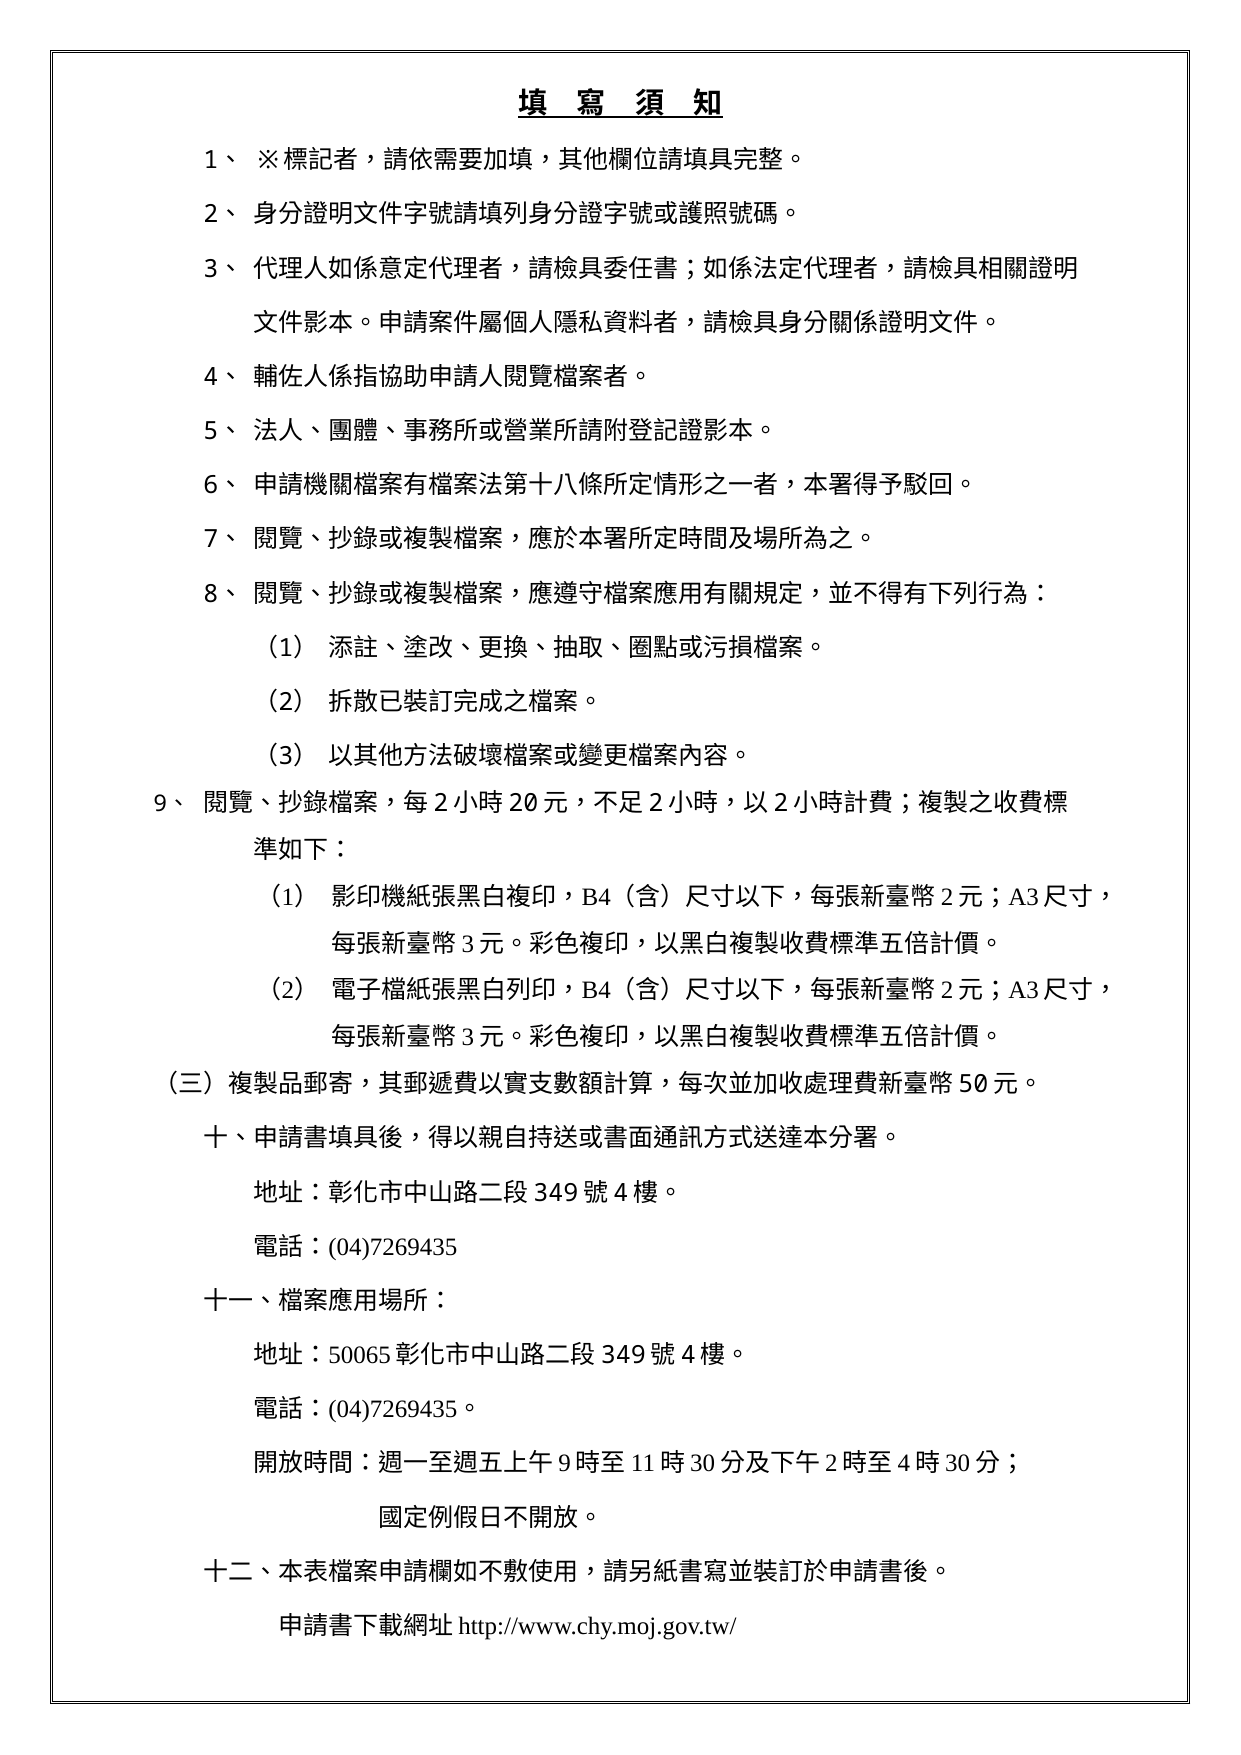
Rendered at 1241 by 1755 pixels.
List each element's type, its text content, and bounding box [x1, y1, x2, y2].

list 閱覽、抄錄檔案，每2小時20元，不足2小時，以2小時計費；複製之收費標 [153, 777, 1187, 819]
list 拆散已裝訂完成之檔案。 [253, 676, 1187, 718]
text 十二、本表檔案申請欄如不敷使用，請另紙書寫並裝訂於申請書後。 [53, 1546, 1187, 1587]
list 身分證明文件字號請填列身分證字號或護照號碼。 [203, 188, 1187, 230]
list 申請機關檔案有檔案法第十八條所定情形之一者，本署得予駁回。 [203, 459, 1187, 501]
list 影印機紙張黑白複印，B4（含）尺寸以下，每張新臺幣2元；A3尺寸， [256, 871, 1187, 912]
text 電話：(04)7269435。 [253, 1383, 1187, 1425]
list 以其他方法破壞檔案或變更檔案內容。 [253, 730, 1187, 772]
text 填 寫 須 知 [53, 79, 1187, 122]
text 申請書下載網址http://www.chy.moj.gov.tw/ [253, 1600, 1187, 1642]
text 每張新臺幣3元。彩色複印，以黑白複製收費標準五倍計價。 [256, 918, 1187, 959]
text 地址：彰化市中山路二段349號4樓。 [253, 1167, 1187, 1208]
text 十、申請書填具後，得以親自持送或書面通訊方式送達本分署。 [53, 1112, 1187, 1154]
list 代理人如係意定代理者，請檢具委任書；如係法定代理者，請檢具相關證明 [203, 243, 1187, 284]
list 法人、團體、事務所或營業所請附登記證影本。 [203, 405, 1187, 447]
list 添註、塗改、更換、抽取、圈點或污損檔案。 [253, 622, 1187, 663]
text 國定例假日不開放。 [253, 1492, 1187, 1533]
text 十一、檔案應用場所： [53, 1275, 1187, 1317]
list 閱覽、抄錄或複製檔案，應遵守檔案應用有關規定，並不得有下列行為： [203, 568, 1187, 609]
text 文件影本。申請案件屬個人隱私資料者，請檢具身分關係證明文件。 [203, 297, 1187, 338]
text 準如下： [203, 824, 1187, 866]
text （三）複製品郵寄，其郵遞費以實支數額計算，每次並加收處理費新臺幣50元。 [53, 1058, 1187, 1100]
text 地址：50065彰化市中山路二段349號4樓。 [253, 1329, 1187, 1371]
list 輔佐人係指協助申請人閱覽檔案者。 [203, 351, 1187, 393]
list ※標記者，請依需要加填，其他欄位請填具完整。 [203, 134, 1187, 176]
text 每張新臺幣3元。彩色複印，以黑白複製收費標準五倍計價。 [256, 1011, 1187, 1053]
text 開放時間：週一至週五上午9時至11時30分及下午2時至4時30分； [253, 1437, 1187, 1479]
text 電話：(04)7269435 [253, 1221, 1187, 1262]
list 電子檔紙張黑白列印，B4（含）尺寸以下，每張新臺幣2元；A3尺寸， [256, 964, 1187, 1006]
list 閱覽、抄錄或複製檔案，應於本署所定時間及場所為之。 [203, 513, 1187, 555]
